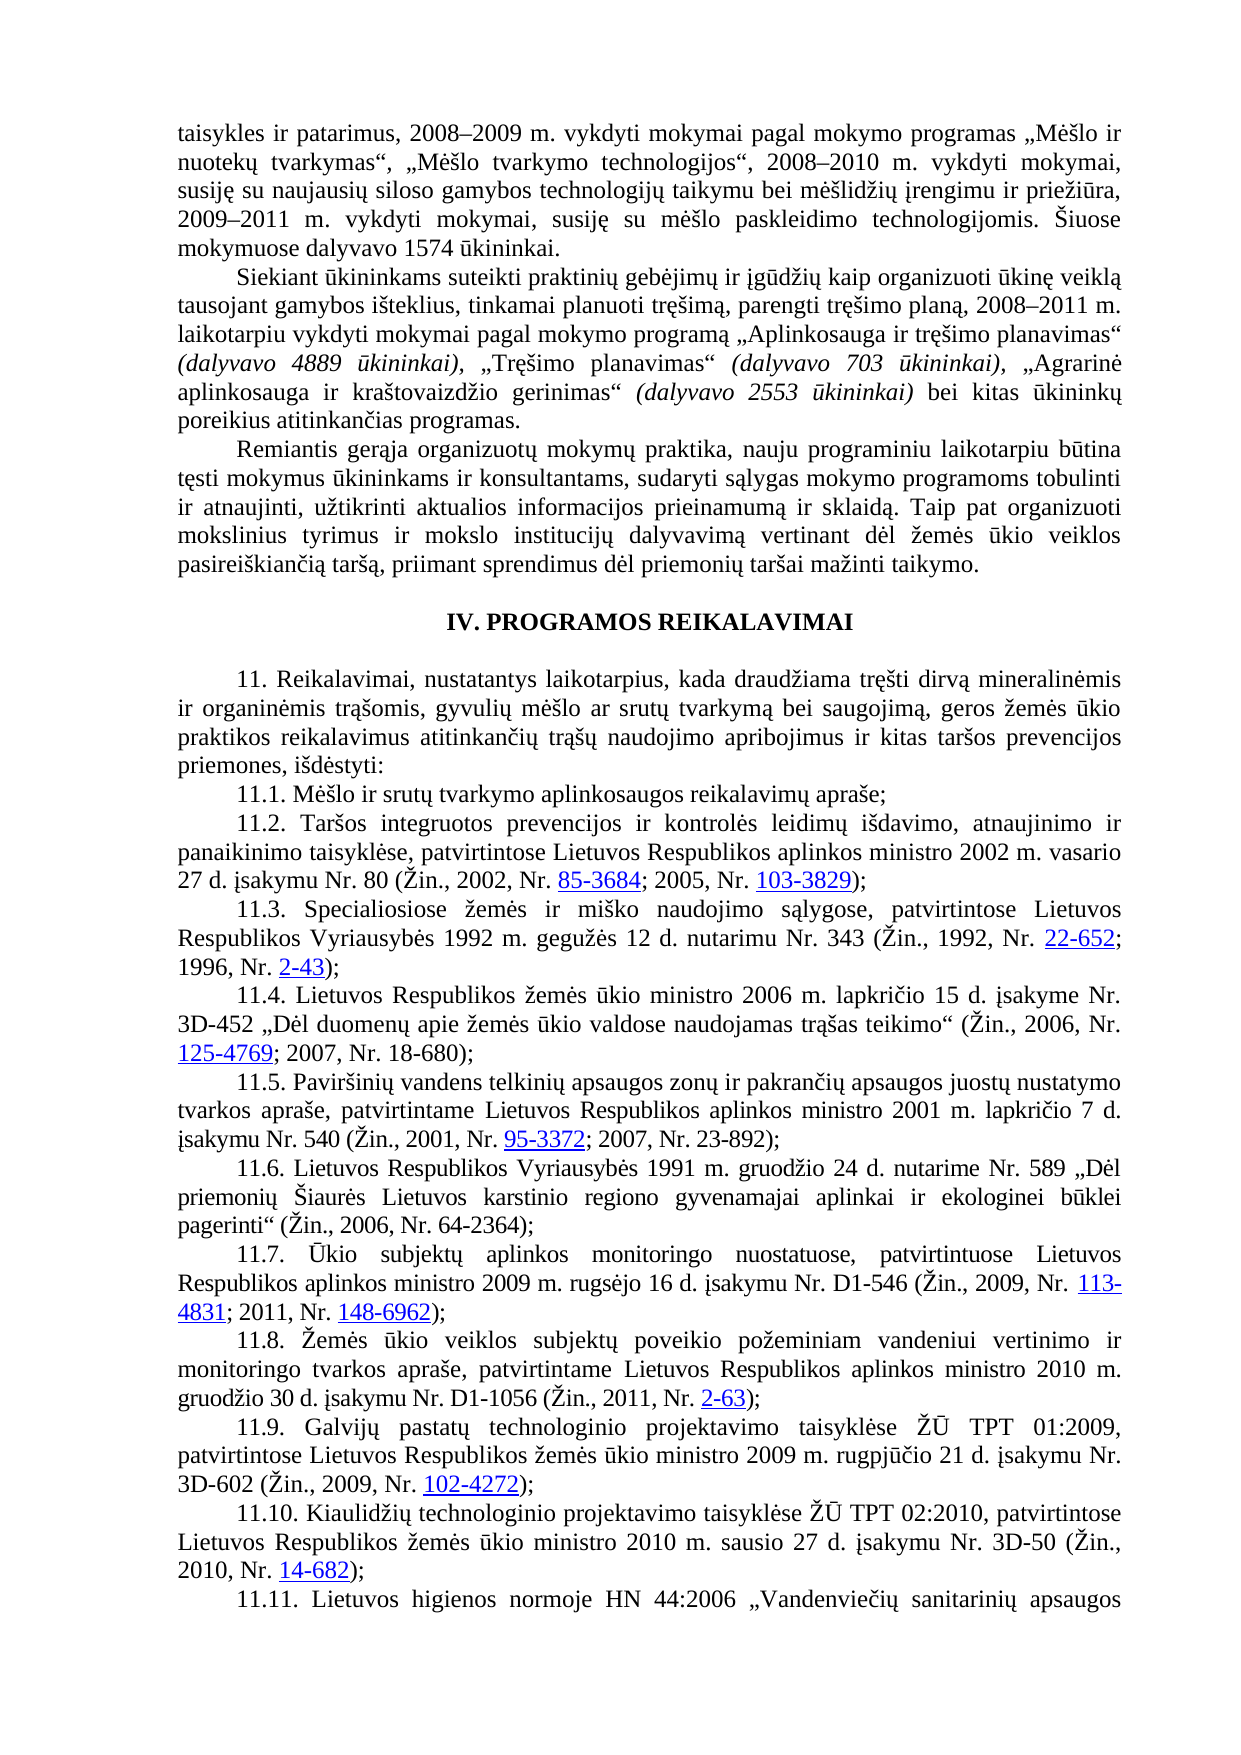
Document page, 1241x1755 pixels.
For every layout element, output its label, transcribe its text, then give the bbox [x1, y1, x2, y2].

text 11.10. Kiaulidžių technologinio projektavimo taisyklėse ŽŪ TPT 02:2010, patvirtintose Lietuvos Respublikos žemės ūkio ministro 2010 m. sausio 27 d. įsakymu Nr. 3D-50 (Žin., 2010, Nr. 14-682); [177, 1498, 1122, 1584]
text IV. PROGRAMOS REIKALAVIMAI [177, 607, 1122, 636]
text 11.11. Lietuvos higienos normoje HN 44:2006 „Vandenviečių sanitarinių apsaugos [177, 1584, 1122, 1613]
text Remiantis gerąja organizuotų mokymų praktika, nauju programiniu laikotarpiu būtina tęsti mokymus ūkininkams ir konsultantams, sudaryti sąlygas mokymo programoms tobulinti ir atnaujinti, užtikrinti aktualios informacijos prieinamumą ir sklaidą. Taip pat organizuoti mokslinius tyrimus ir mokslo institucijų dalyvavimą vertinant dėl žemės ūkio veiklos pasireiškiančią taršą, priimant sprendimus dėl priemonių taršai mažinti taikymo. [177, 434, 1122, 578]
text 11.2. Taršos integruotos prevencijos ir kontrolės leidimų išdavimo, atnaujinimo ir panaikinimo taisyklėse, patvirtintose Lietuvos Respublikos aplinkos ministro 2002 m. vasario 27 d. įsakymu Nr. 80 (Žin., 2002, Nr. 85-3684; 2005, Nr. 103-3829); [177, 808, 1122, 894]
text Siekiant ūkininkams suteikti praktinių gebėjimų ir įgūdžių kaip organizuoti ūkinę veiklą tausojant gamybos išteklius, tinkamai planuoti tręšimą, parengti tręšimo planą, 2008–2011 m. laikotarpiu vykdyti mokymai pagal mokymo programą „Aplinkosauga ir tręšimo planavimas“ (dalyvavo 4889 ūkininkai), „Tręšimo planavimas“ (dalyvavo 703 ūkininkai), „Agrarinė aplinkosauga ir kraštovaizdžio gerinimas“ (dalyvavo 2553 ūkininkai) bei kitas ūkininkų poreikius atitinkančias programas. [177, 262, 1122, 434]
text 11.3. Specialiosiose žemės ir miško naudojimo sąlygose, patvirtintose Lietuvos Respublikos Vyriausybės 1992 m. gegužės 12 d. nutarimu Nr. 343 (Žin., 1992, Nr. 22-652; 1996, Nr. 2-43); [177, 894, 1122, 981]
text 11.4. Lietuvos Respublikos žemės ūkio ministro 2006 m. lapkričio 15 d. įsakyme Nr. 3D-452 „Dėl duomenų apie žemės ūkio valdose naudojamas trąšas teikimo“ (Žin., 2006, Nr. 125-4769; 2007, Nr. 18-680); [177, 981, 1122, 1067]
text 11.5. Paviršinių vandens telkinių apsaugos zonų ir pakrančių apsaugos juostų nustatymo tvarkos apraše, patvirtintame Lietuvos Respublikos aplinkos ministro 2001 m. lapkričio 7 d. įsakymu Nr. 540 (Žin., 2001, Nr. 95-3372; 2007, Nr. 23-892); [177, 1067, 1122, 1153]
text 11.6. Lietuvos Respublikos Vyriausybės 1991 m. gruodžio 24 d. nutarime Nr. 589 „Dėl priemonių Šiaurės Lietuvos karstinio regiono gyvenamajai aplinkai ir ekologinei būklei pagerinti“ (Žin., 2006, Nr. 64-2364); [177, 1153, 1122, 1239]
text 11. Reikalavimai, nustatantys laikotarpius, kada draudžiama tręšti dirvą mineralinėmis ir organinėmis trąšomis, gyvulių mėšlo ar srutų tvarkymą bei saugojimą, geros žemės ūkio praktikos reikalavimus atitinkančių trąšų naudojimo apribojimus ir kitas taršos prevencijos priemones, išdėstyti: [177, 664, 1122, 779]
text 11.7. Ūkio subjektų aplinkos monitoringo nuostatuose, patvirtintuose Lietuvos Respublikos aplinkos ministro 2009 m. rugsėjo 16 d. įsakymu Nr. D1-546 (Žin., 2009, Nr. 113-4831; 2011, Nr. 148-6962); [177, 1239, 1122, 1326]
text 11.8. Žemės ūkio veiklos subjektų poveikio požeminiam vandeniui vertinimo ir monitoringo tvarkos apraše, patvirtintame Lietuvos Respublikos aplinkos ministro 2010 m. gruodžio 30 d. įsakymu Nr. D1-1056 (Žin., 2011, Nr. 2-63); [177, 1326, 1122, 1412]
text 11.9. Galvijų pastatų technologinio projektavimo taisyklėse ŽŪ TPT 01:2009, patvirtintose Lietuvos Respublikos žemės ūkio ministro 2009 m. rugpjūčio 21 d. įsakymu Nr. 3D-602 (Žin., 2009, Nr. 102-4272); [177, 1412, 1122, 1498]
text 11.1. Mėšlo ir srutų tvarkymo aplinkosaugos reikalavimų apraše; [177, 779, 1122, 808]
text taisykles ir patarimus, 2008–2009 m. vykdyti mokymai pagal mokymo programas „Mėšlo ir nuotekų tvarkymas“, „Mėšlo tvarkymo technologijos“, 2008–2010 m. vykdyti mokymai, susiję su naujausių siloso gamybos technologijų taikymu bei mėšlidžių įrengimu ir priežiūra, 2009–2011 m. vykdyti mokymai, susiję su mėšlo paskleidimo technologijomis. Šiuose mokymuose dalyvavo 1574 ūkininkai. [177, 118, 1122, 262]
